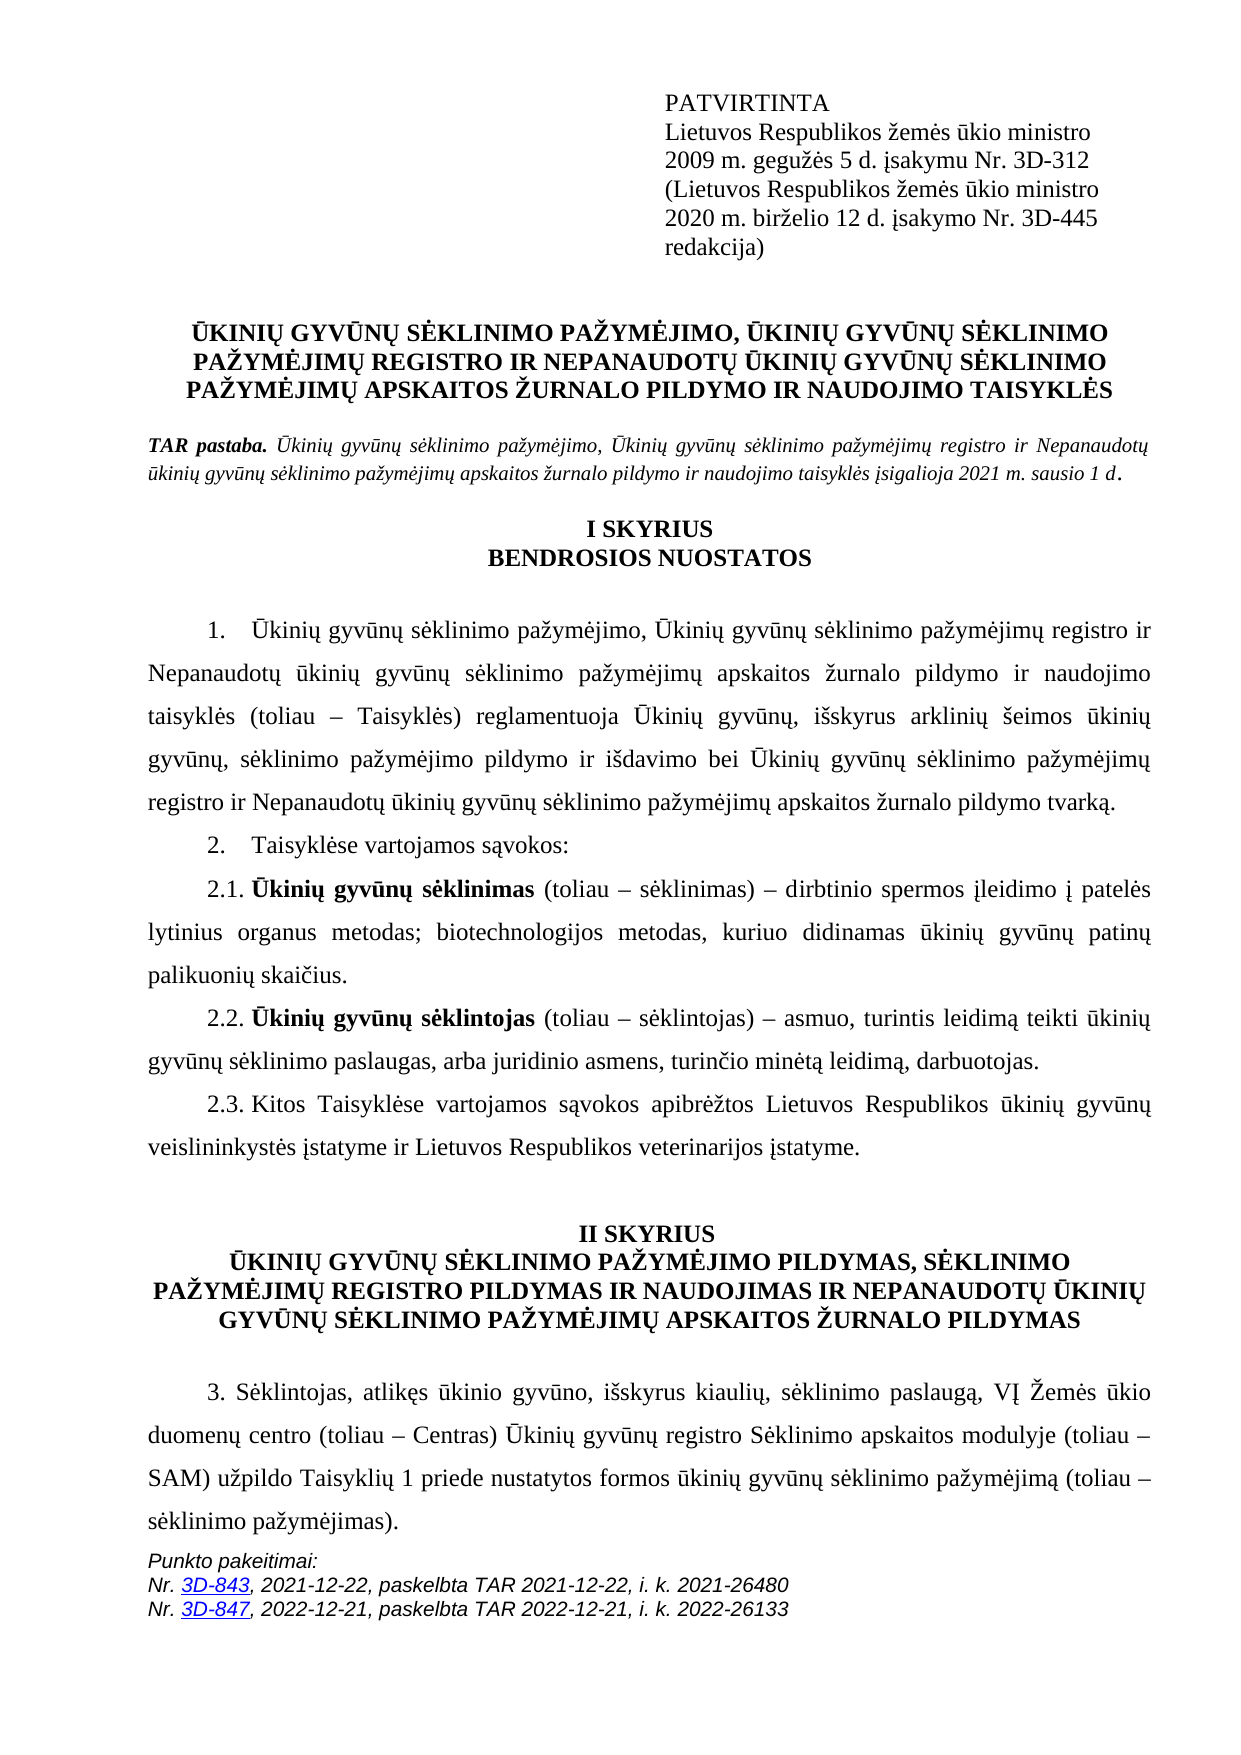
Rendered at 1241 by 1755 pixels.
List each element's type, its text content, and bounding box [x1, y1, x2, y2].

text Punkto pakeitimai: [148, 1549, 1152, 1573]
text redakcija) [664, 232, 1152, 260]
text 2020 m. birželio 12 d. įsakymo Nr. 3D-445 [664, 203, 1152, 232]
text 2009 m. gegužės 5 d. įsakymu Nr. 3D-312 [664, 145, 1152, 174]
text 1. Ūkinių gyvūnų sėklinimo pažymėjimo, Ūkinių gyvūnų sėklinimo pažymėjimų registro ir Nepanaudotų ūkinių gyvūnų sėklinimo pažymėjimų apskaitos žurnalo pildymo ir naudojimo taisyklės (toliau – Taisyklės) reglamentuoja Ūkinių gyvūnų, išskyrus arklinių šeimos ūkinių gyvūnų, sėklinimo pažymėjimo pildymo ir išdavimo bei Ūkinių gyvūnų sėklinimo pažymėjimų registro ir Nepanaudotų ūkinių gyvūnų sėklinimo pažymėjimų apskaitos žurnalo pildymo tvarką. [148, 615, 1152, 816]
text Ūkinių gyvūnų SĖKLINIMO PAŽYMĖJIMO, Ūkinių gyvūnų SĖKLINIMO PAŽYMĖJIMŲ REGISTRO IR NEPANAUDOTŲ Ūkinių gyvūnų SĖKLINIMO PAŽYMĖJIMŲ APSKAITOS ŽURNALO PILDYMO IR NAUDOJIMO TAISYKLĖS [148, 318, 1152, 404]
text TAR pastaba. Ūkinių gyvūnų sėklinimo pažymėjimo, Ūkinių gyvūnų sėklinimo pažymėjimų registro ir Nepanaudotų ūkinių gyvūnų sėklinimo pažymėjimų apskaitos žurnalo pildymo ir naudojimo taisyklės įsigalioja 2021 m. sausio 1 d. [148, 433, 1152, 486]
text I SKYRIUS [148, 514, 1152, 543]
text Lietuvos Respublikos žemės ūkio ministro [664, 117, 1152, 145]
text 2.2. Ūkinių gyvūnų sėklintojas (toliau – sėklintojas) – asmuo, turintis leidimą teikti ūkinių gyvūnų sėklinimo paslaugas, arba juridinio asmens, turinčio minėtą leidimą, darbuotojas. [148, 1003, 1152, 1075]
text II SKYRIUS [148, 1219, 1152, 1247]
text Nr. 3D-847, 2022-12-21, paskelbta TAR 2022-12-21, i. k. 2022-26133 [148, 1597, 1152, 1621]
text BENDROSIOS NUOSTATOS [148, 543, 1152, 572]
text 2.3. Kitos Taisyklėse vartojamos sąvokos apibrėžtos Lietuvos Respublikos ūkinių gyvūnų veislininkystės įstatyme ir Lietuvos Respublikos veterinarijos įstatyme. [148, 1089, 1152, 1161]
text (Lietuvos Respublikos žemės ūkio ministro [664, 174, 1152, 203]
text Ūkinių gyvūnų SĖKLINIMO PAŽYMĖJIMO PILDYMAS, SĖKLINIMO PAŽYMĖJIMŲ REGISTRO PILDYMAS IR NAUDOJIMAS IR NEPANAUDOTŲ ŪKINIŲ GYVŪNŲ SĖKLINIMO PAŽYMĖJIMŲ APSKAITOS ŽURNALO PILDYMAS [148, 1247, 1152, 1334]
text 2. Taisyklėse vartojamos sąvokos: [148, 831, 1152, 859]
text PATVIRTINTA [664, 88, 1152, 117]
text 2.1. Ūkinių gyvūnų sėklinimas (toliau – sėklinimas) – dirbtinio spermos įleidimo į patelės lytinius organus metodas; biotechnologijos metodas, kuriuo didinamas ūkinių gyvūnų patinų palikuonių skaičius. [148, 874, 1152, 989]
text Nr. 3D-843, 2021-12-22, paskelbta TAR 2021-12-22, i. k. 2021-26480 [148, 1573, 1152, 1597]
text 3. Sėklintojas, atlikęs ūkinio gyvūno, išskyrus kiaulių, sėklinimo paslaugą, VĮ Žemės ūkio duomenų centro (toliau – Centras) Ūkinių gyvūnų registro Sėklinimo apskaitos modulyje (toliau – SAM) užpildo Taisyklių 1 priede nustatytos formos ūkinių gyvūnų sėklinimo pažymėjimą (toliau – sėklinimo pažymėjimas). [148, 1377, 1152, 1535]
